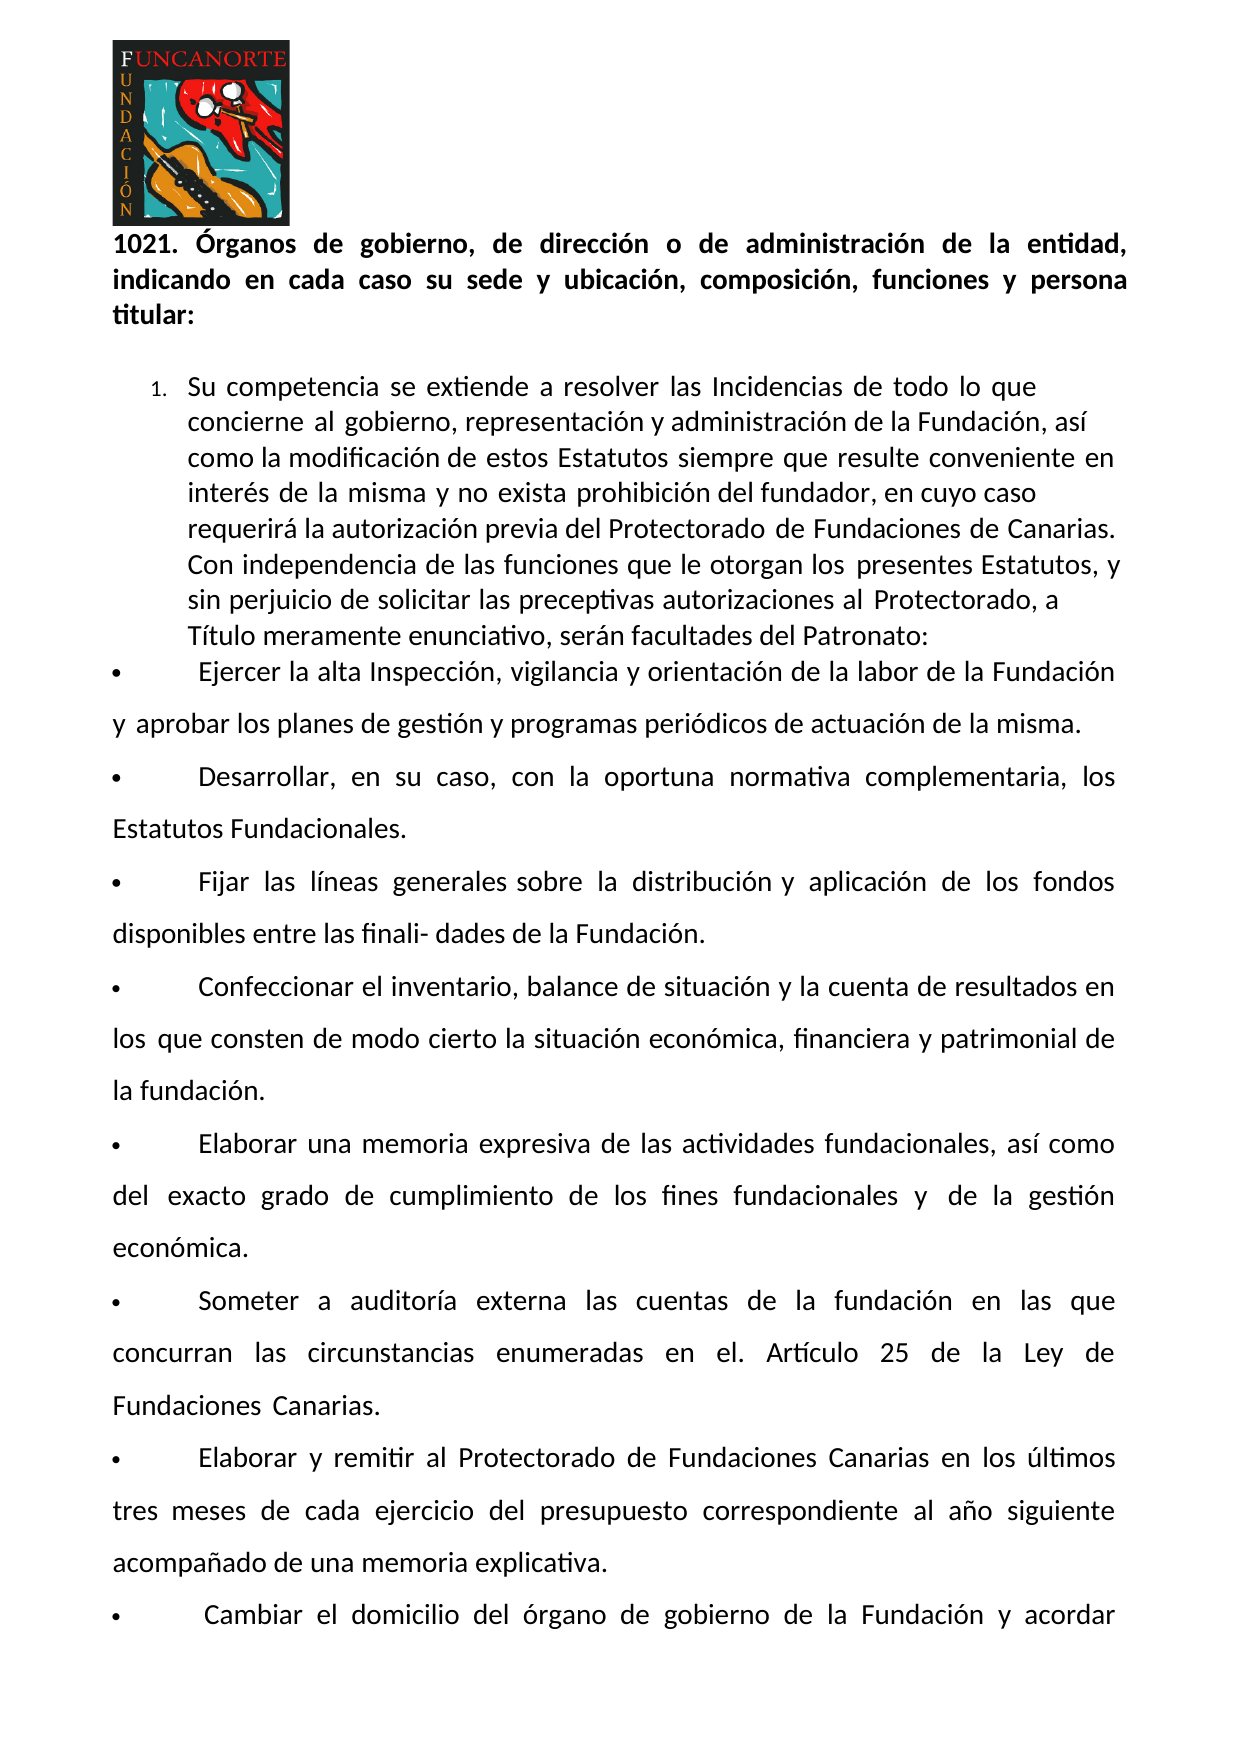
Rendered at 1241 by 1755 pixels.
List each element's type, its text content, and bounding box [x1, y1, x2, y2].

list Ejercer la alta Inspección, vigilancia y orientación de la labor de la Fundación y aprobar los planes de gestión y programas periódicos de actuación de la misma. [112, 653, 1116, 741]
list Someter a auditoría externa las cuentas de la fundación en las que concurran las circunstancias enumeradas en el. Artículo 25 de la Ley de Fundaciones Canarias. [112, 1282, 1116, 1422]
list Elaborar una memoria expresiva de las actividades fundacionales, así como del exacto grado de cumplimiento de los fines fundacionales y de la gestión económica. [112, 1125, 1116, 1265]
list Su competencia se extiende a resolver las Incidencias de todo lo que concierne al gobierno, representación y administración de la Fundación, así como la modificación de estos Estatutos siempre que resulte conveniente en interés de la misma y no exista prohibición del fundador, en cuyo caso requerirá la autorización previa del Protectorado de Fundaciones de Canarias. Con independencia de las funciones que le otorgan los presentes Estatutos, y sin perjuicio de solicitar las preceptivas autorizaciones al Protectorado, a Título meramente enunciativo, serán facultades del Patronato: [150, 368, 1128, 653]
list Desarrollar, en su caso, con la oportuna normativa complementaria, los Estatutos Fundacionales. [112, 758, 1116, 846]
text 1021. Órganos de gobierno, de dirección o de administración de la entidad, indicando en cada caso su sede y ubicación, composición, funciones y persona titular: [112, 150, 1128, 332]
list Elaborar y remitir al Protectorado de Fundaciones Canarias en los últimos tres meses de cada ejercicio del presupuesto correspondiente al año siguiente acompañado de una memoria explicativa. [112, 1439, 1116, 1579]
list Confeccionar el inventario, balance de situación y la cuenta de resultados en los que consten de modo cierto la situación económica, financiera y patrimonial de la fundación. [112, 968, 1116, 1108]
list Cambiar el domicilio del órgano de gobierno de la Fundación y acordar [112, 1596, 1116, 1632]
list Fijar las líneas generales sobre la distribución y aplicación de los fondos disponibles entre las finali- dades de la Fundación. [112, 863, 1116, 951]
